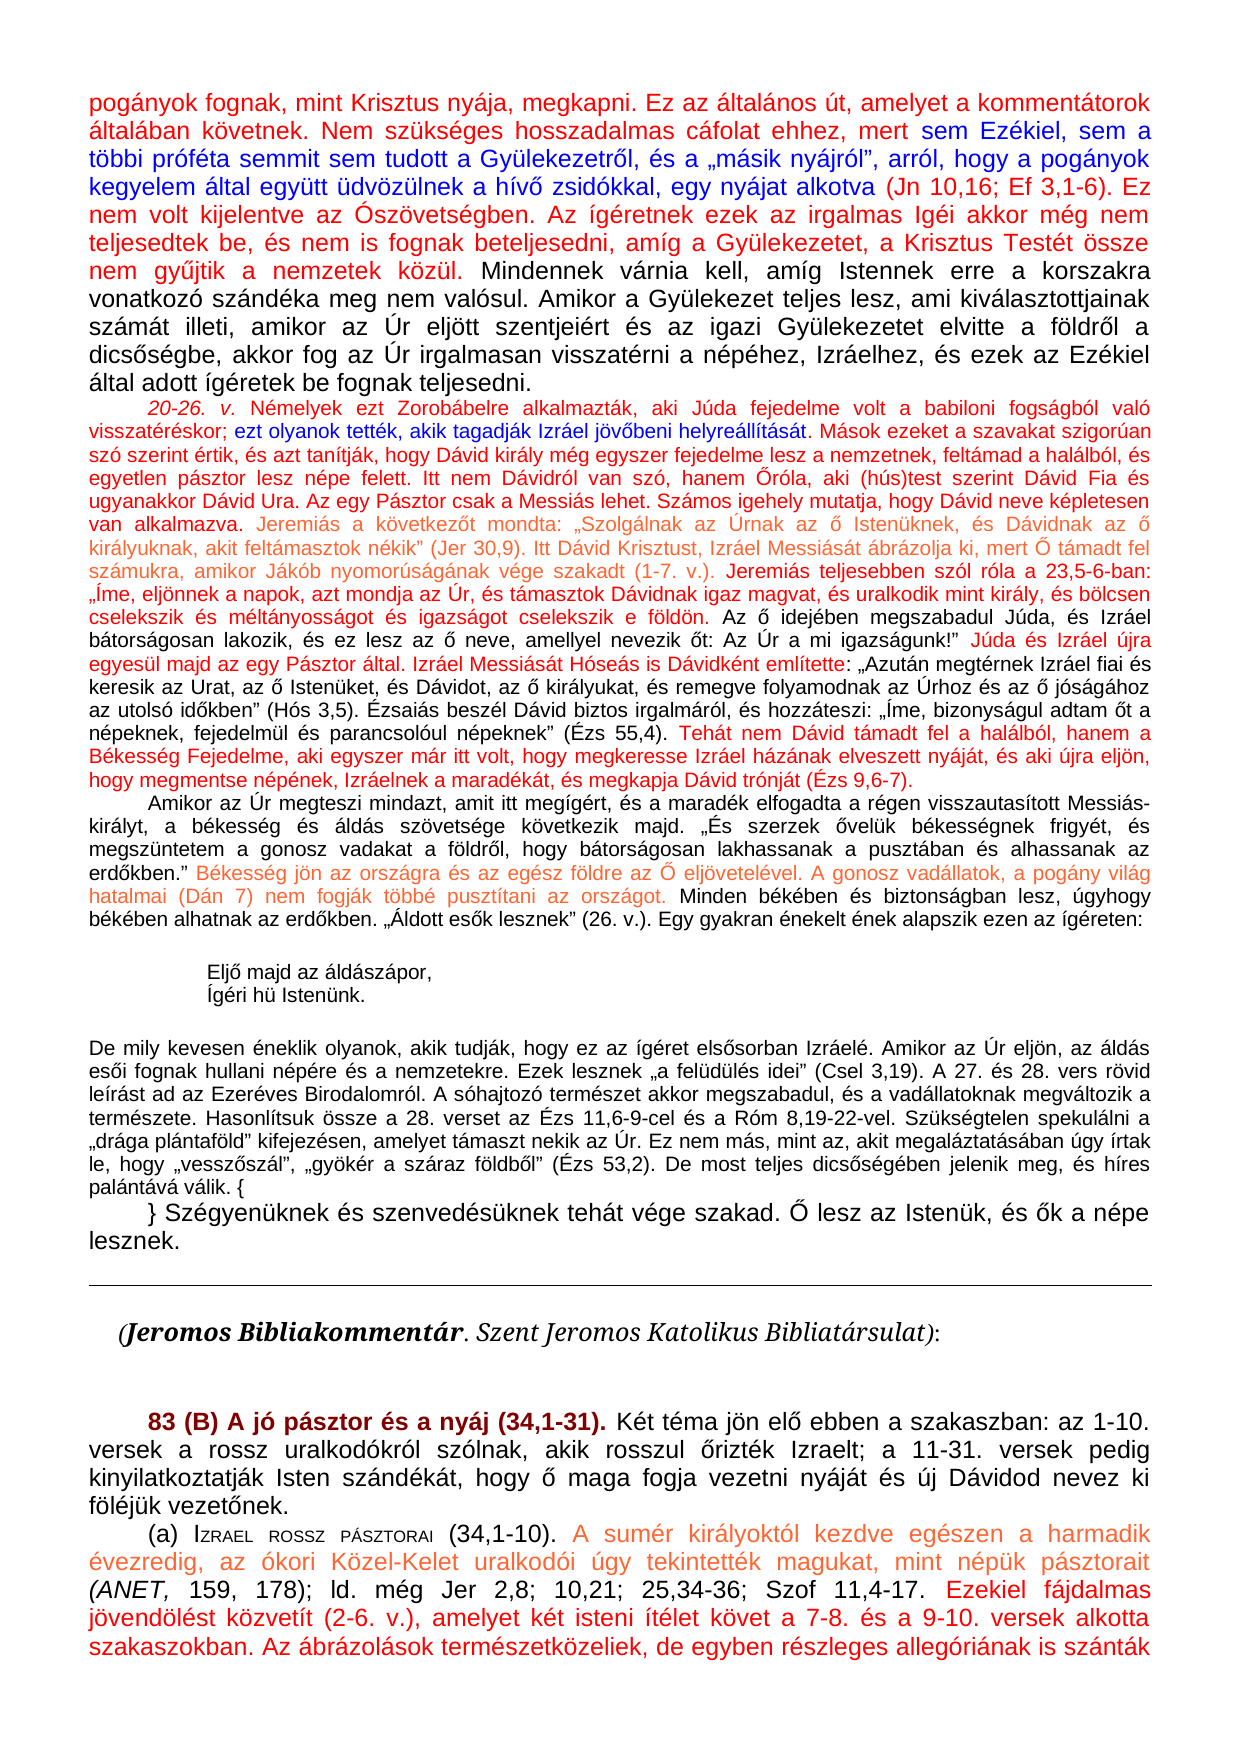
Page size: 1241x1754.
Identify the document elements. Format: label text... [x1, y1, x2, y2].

text Amikor az Úr megteszi mindazt, amit itt megígért, és a maradék elfogadta a régen visszautasított Messiás-királyt, a békesség és áldás szövetsége következik majd. „És szerzek ővelük békességnek frigyét, és megszüntetem a gonosz vadakat a földről, hogy bátorságosan lakhassanak a pusztában és alhassanak az erdőkben.” Békesség jön az országra és az egész földre az Ő eljövetelével. A gonosz vadállatok, a pogány világ hatalmai (Dán 7) nem fogják többé pusztítani az országot. Minden békében és biztonságban lesz, úgyhogy békében alhatnak az erdőkben. „Áldott esők lesznek” (26. v.). Egy gyakran énekelt ének alapszik ezen az ígéreten: [88, 792, 1152, 931]
text Eljő majd az áldászápor, Ígéri hü Istenünk. [207, 961, 1152, 1007]
text (a) Izrael rossz pásztorai (34,1-10). A sumér királyoktól kezdve egészen a harmadik évezredig, az ókori Közel-Kelet uralkodói úgy tekintették magukat, mint népük pásztorait (ANET, 159, 178); ld. még Jer 2,8; 10,21; 25,34-36; Szof 11,4-17. Ezekiel fájdalmas jövendölést közvetít (2-6. v.), amelyet két isteni ítélet követ a 7-8. és a 9-10. versek alkotta szakaszokban. Az ábrázolások természetközeliek, de egyben részleges allegóriának is szánták [88, 1520, 1152, 1660]
text 83 (B) A jó pásztor és a nyáj (34,1-31). Két téma jön elő ebben a szakaszban: az 1-10. versek a rossz uralkodókról szólnak, akik rosszul őrizték Izraelt; a 11-31. versek pedig kinyilatkoztatják Isten szándékát, hogy ő maga fogja vezetni nyáját és új Dávidod nevez ki föléjük vezetőnek. [88, 1408, 1152, 1520]
text De mily kevesen éneklik olyanok, akik tudják, hogy ez az ígéret elsősorban Izráelé. Amikor az Úr eljön, az áldás esői fognak hullani népére és a nemzetekre. Ezek lesznek „a felüdülés idei” (Csel 3,19). A 27. és 28. vers rövid leírást ad az Ezeréves Birodalomról. A sóhajtozó természet akkor megszabadul, és a vadállatoknak megváltozik a természete. Hasonlítsuk össze a 28. verset az Ézs 11,6-9-cel és a Róm 8,19-22-vel. Szükségtelen spekulálni a „drága plántaföld” kifejezésen, amelyet támaszt nekik az Úr. Ez nem más, mint az, akit megaláztatásában úgy írtak le, hogy „vesszőszál”, „gyökér a száraz földből” (Ézs 53,2). De most teljes dicsőségében jelenik meg, és híres palántává válik. { [88, 1036, 1152, 1199]
text } Szégyenüknek és szenvedésüknek tehát vége szakad. Ő lesz az Istenük, és ők a népe lesznek. [88, 1199, 1152, 1255]
text 20-26. v. Némelyek ezt Zorobábelre alkalmazták, aki Júda fejedelme volt a babiloni fogságból való visszatéréskor; ezt olyanok tették, akik tagadják Izráel jövőbeni helyreállítását. Mások ezeket a szavakat szigorúan szó szerint értik, és azt tanítják, hogy Dávid király még egyszer fejedelme lesz a nemzetnek, feltámad a halálból, és egyetlen pásztor lesz népe felett. Itt nem Dávidról van szó, hanem Őróla, aki (hús)test szerint Dávid Fia és ugyanakkor Dávid Ura. Az egy Pásztor csak a Messiás lehet. Számos igehely mutatja, hogy Dávid neve képletesen van alkalmazva. Jeremiás a következőt mondta: „Szolgálnak az Úrnak az ő Istenüknek, és Dávidnak az ő királyuknak, akit feltámasztok nékik” (Jer 30,9). Itt Dávid Krisztust, Izráel Messiását ábrázolja ki, mert Ő támadt fel számukra, amikor Jákób nyomorúságának vége szakadt (1-7. v.). Jeremiás teljesebben szól róla a 23,5-6-ban: „Íme, eljönnek a napok, azt mondja az Úr, és támasztok Dávidnak igaz magvat, és uralkodik mint király, és bölcsen cselekszik és méltányosságot és igazságot cselekszik e földön. Az ő idejében megszabadul Júda, és Izráel bátorságosan lakozik, és ez lesz az ő neve, amellyel nevezik őt: Az Úr a mi igazságunk!” Júda és Izráel újra egyesül majd az egy Pásztor által. Izráel Messiását Hóseás is Dávidként említette: „Azután megtérnek Izráel fiai és keresik az Urat, az ő Istenüket, és Dávidot, az ő királyukat, és remegve folyamodnak az Úrhoz és az ő jóságához az utolsó időkben” (Hós 3,5). Ézsaiás beszél Dávid biztos irgalmáról, és hozzáteszi: „Íme, bizonyságul adtam őt a népeknek, fejedelmül és parancsolóul népeknek” (Ézs 55,4). Tehát nem Dávid támadt fel a halálból, hanem a Békesség Fejedelme, aki egyszer már itt volt, hogy megkeresse Izráel házának elveszett nyáját, és aki újra eljön, hogy megmentse népének, Izráelnek a maradékát, és megkapja Dávid trónját (Ézs 9,6-7). [88, 397, 1152, 792]
text (Jeromos Bibliakommentár. Szent Jeromos Katolikus Bibliatársulat): [88, 1286, 1152, 1378]
text pogányok fognak, mint Krisztus nyája, megkapni. Ez az általános út, amelyet a kommentátorok általában követnek. Nem szükséges hosszadalmas cáfolat ehhez, mert sem Ezékiel, sem a többi próféta semmit sem tudott a Gyülekezetről, és a „másik nyájról”, arról, hogy a pogányok kegyelem által együtt üdvözülnek a hívő zsidókkal, egy nyájat alkotva (Jn 10,16; Ef 3,1-6). Ez nem volt kijelentve az Ószövetségben. Az ígéretnek ezek az irgalmas Igéi akkor még nem teljesedtek be, és nem is fognak beteljesedni, amíg a Gyülekezetet, a Krisztus Testét össze nem gyűjtik a nemzetek közül. Mindennek várnia kell, amíg Istennek erre a korszakra vonatkozó szándéka meg nem valósul. Amikor a Gyülekezet teljes lesz, ami kiválasztottjainak számát illeti, amikor az Úr eljött szentjeiért és az igazi Gyülekezetet elvitte a földről a dicsőségbe, akkor fog az Úr irgalmasan visszatérni a népéhez, Izráelhez, és ezek az Ezékiel által adott ígéretek be fognak teljesedni. [88, 88, 1152, 397]
